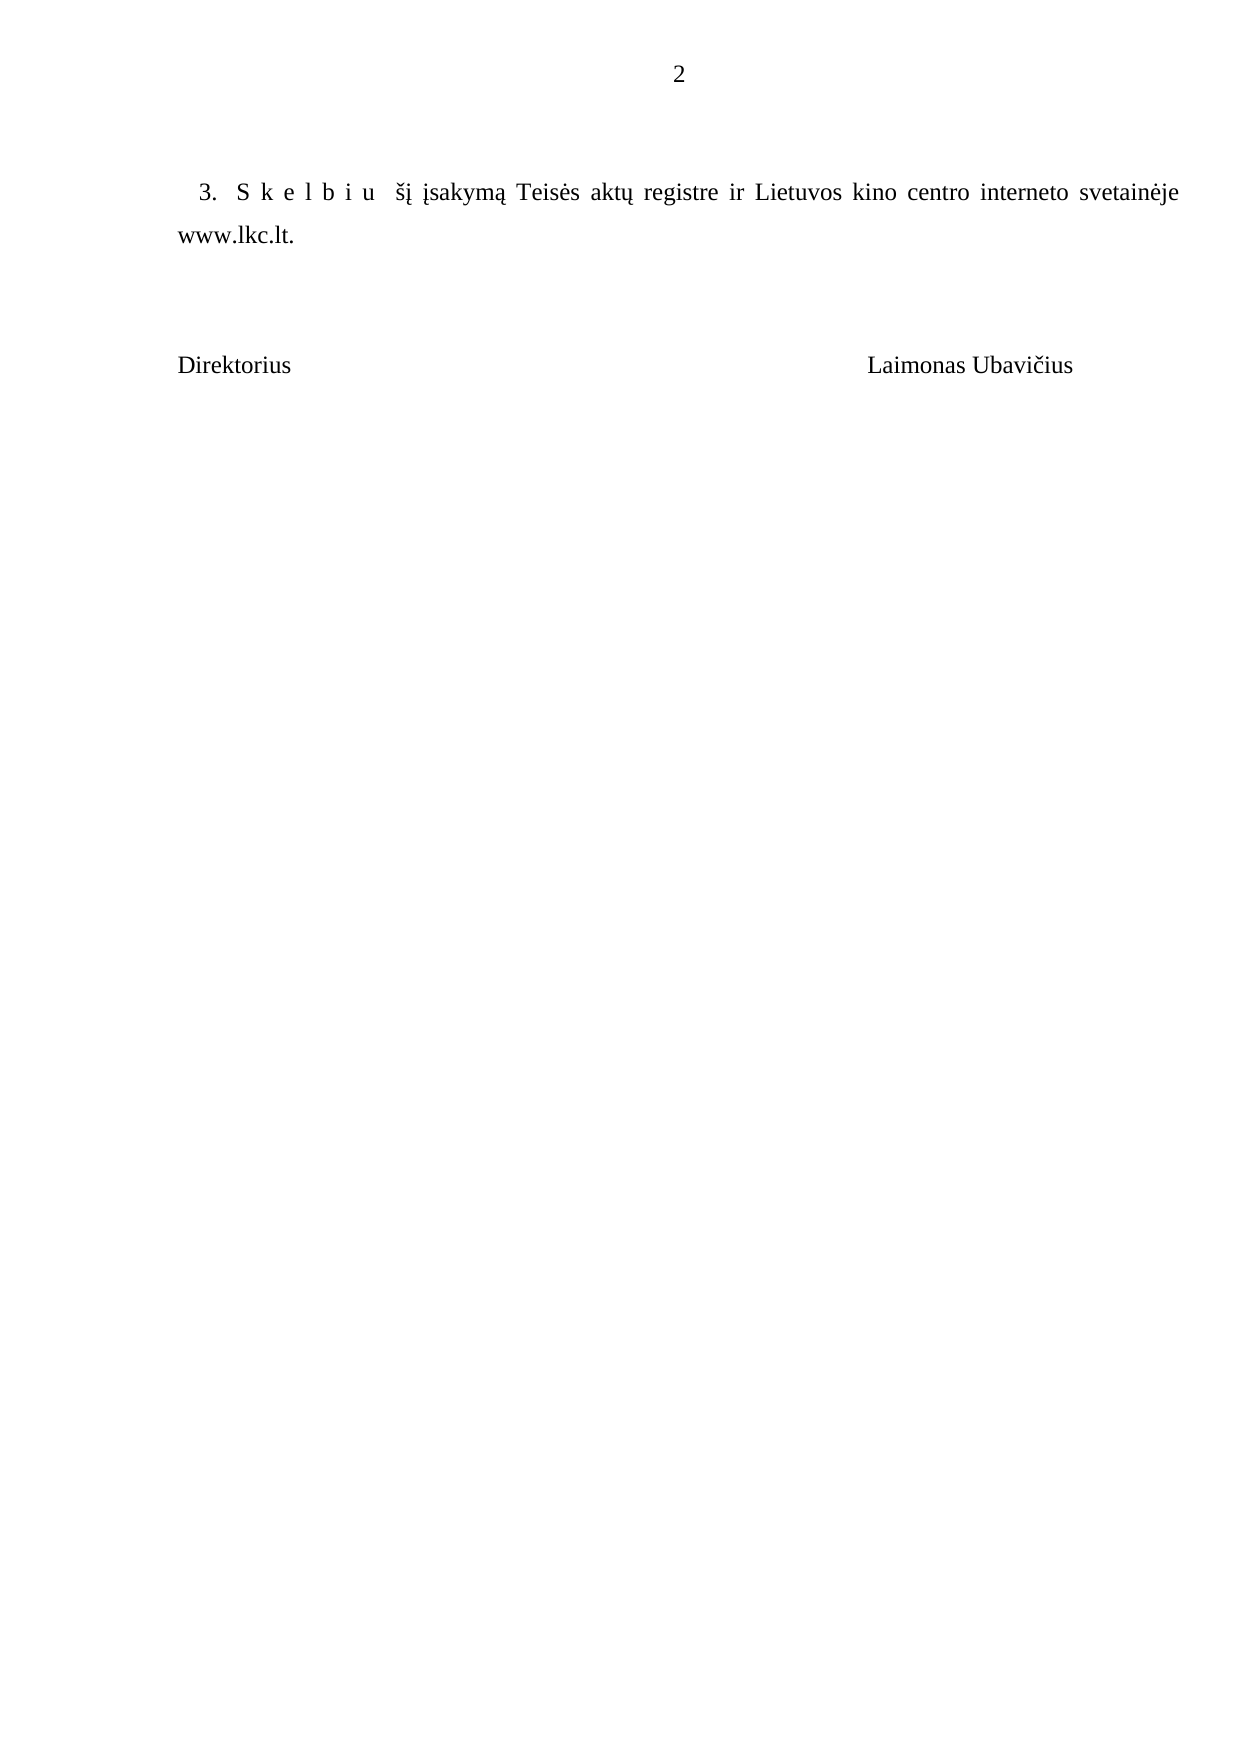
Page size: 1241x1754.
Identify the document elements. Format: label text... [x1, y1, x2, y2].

text 3. S k e l b i u šį įsakymą Teisės aktų registre ir Lietuvos kino centro interneto svetainėje www.lkc.lt. [177, 177, 1181, 249]
text Direktorius Laimonas Ubavičius [177, 350, 1181, 378]
